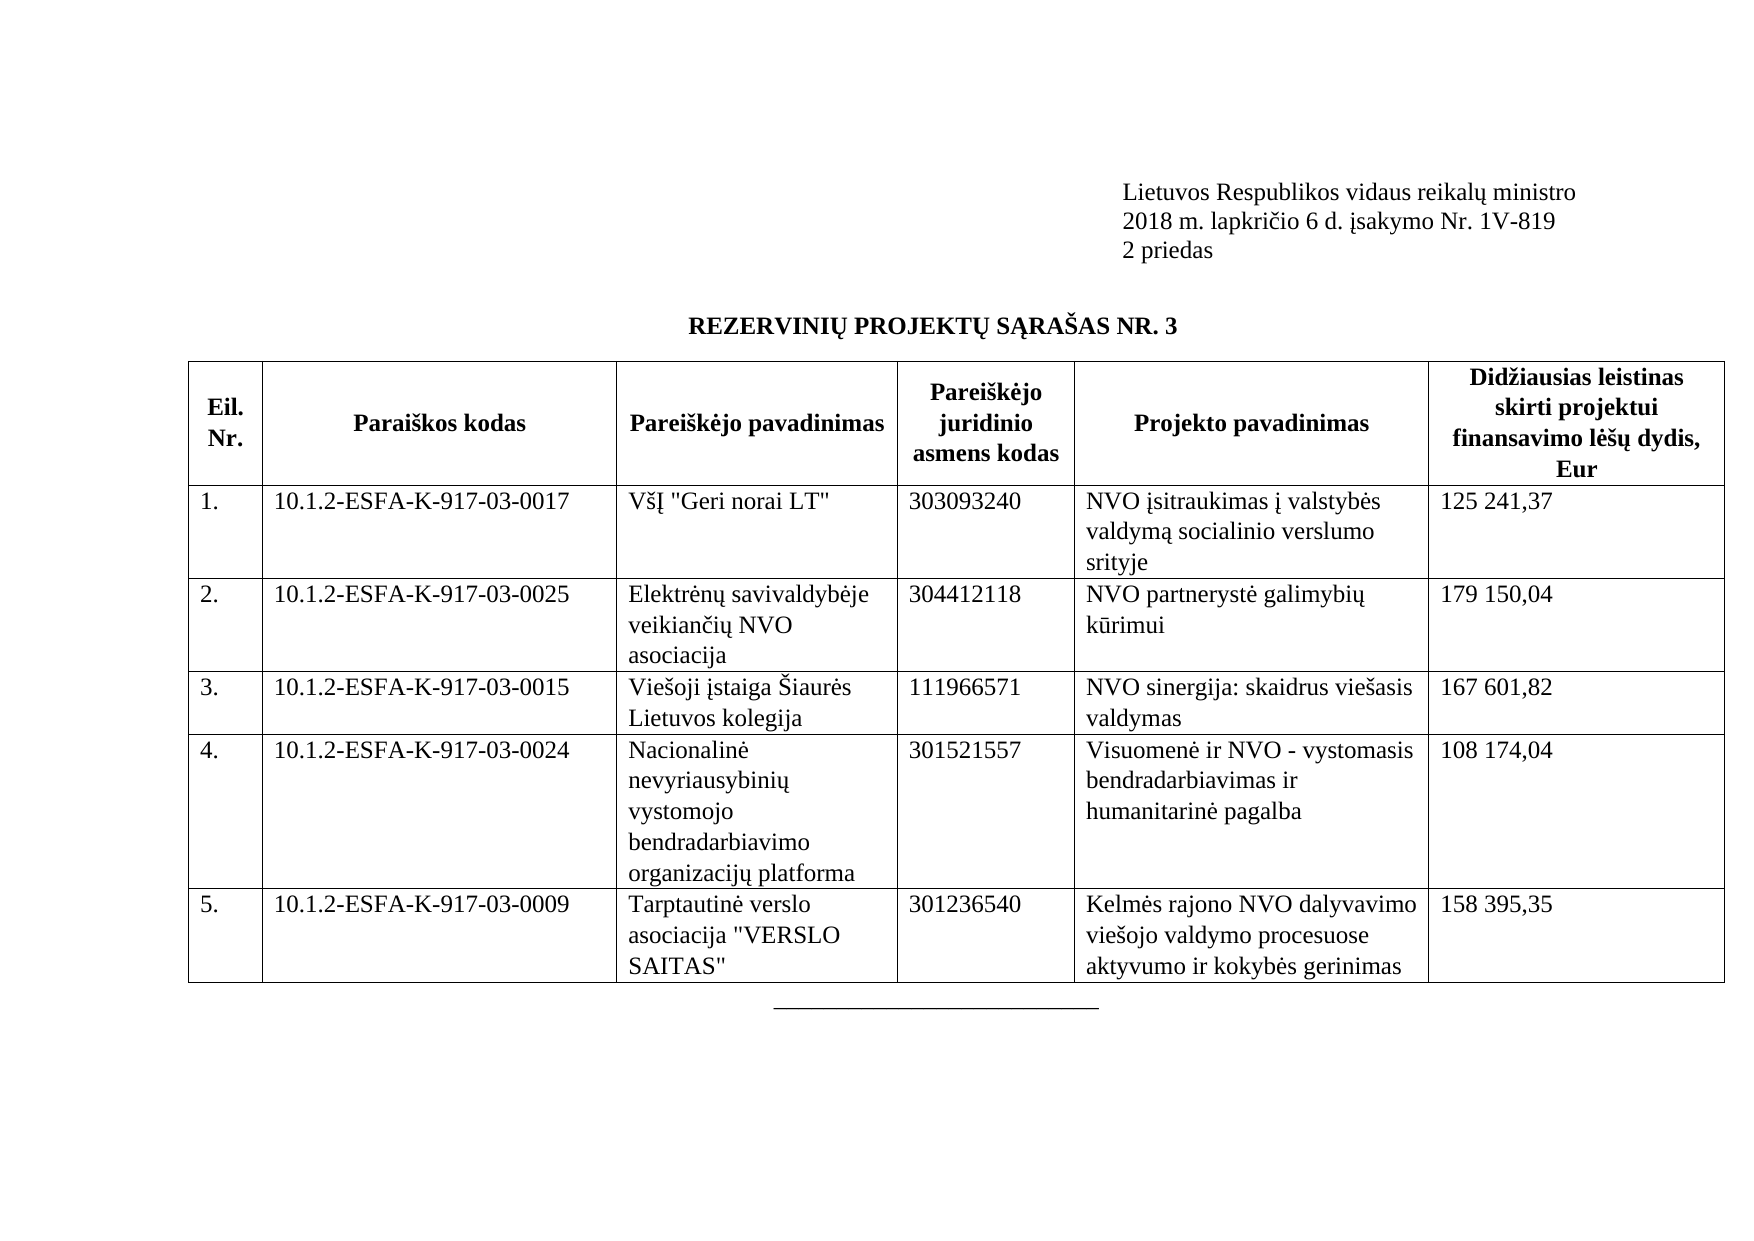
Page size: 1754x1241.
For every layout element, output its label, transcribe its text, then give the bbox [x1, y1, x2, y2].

table_cell Tarptautinė verslo asociacija "VERSLO SAITAS" [617, 889, 897, 982]
table_cell 304412118 [898, 579, 1074, 671]
table_header Eil. Nr. [189, 362, 262, 485]
table_cell 179 150,04 [1429, 579, 1724, 671]
table_cell 10.1.2-ESFA-K-917-03-0024 [263, 735, 616, 888]
table_header Pareiškėjo pavadinimas [617, 362, 897, 485]
table_cell 2. [189, 579, 262, 671]
table_cell Kelmės rajono NVO dalyvavimo viešojo valdymo procesuose aktyvumo ir kokybės gerinimas [1075, 889, 1428, 982]
table_cell 10.1.2-ESFA-K-917-03-0025 [263, 579, 616, 671]
text Lietuvos Respublikos vidaus reikalų ministro [987, 177, 1695, 206]
table_cell NVO sinergija: skaidrus viešasis valdymas [1075, 672, 1428, 734]
table_cell 3. [189, 672, 262, 734]
table_cell 10.1.2-ESFA-K-917-03-0015 [263, 672, 616, 734]
table_cell Elektrėnų savivaldybėje veikiančių NVO asociacija [617, 579, 897, 671]
table_header Projekto pavadinimas [1075, 362, 1428, 485]
table_cell 108 174,04 [1429, 735, 1724, 888]
table_cell 111966571 [898, 672, 1074, 734]
table_header Pareiškėjo juridinio asmens kodas [898, 362, 1074, 485]
table_header Paraiškos kodas [263, 362, 616, 485]
table_cell 1. [189, 486, 262, 578]
table_cell 5. [189, 889, 262, 982]
table_cell VšĮ "Geri norai LT" [617, 486, 897, 578]
table_cell 4. [189, 735, 262, 888]
text __________________________ [177, 983, 1695, 1011]
text 2 priedas [1122, 235, 1695, 263]
text 2018 m. lapkričio 6 d. įsakymo Nr. 1V-819 [1122, 206, 1695, 235]
table_cell Viešoji įstaiga Šiaurės Lietuvos kolegija [617, 672, 897, 734]
table_cell 125 241,37 [1429, 486, 1724, 578]
table_cell 303093240 [898, 486, 1074, 578]
table_cell 158 395,35 [1429, 889, 1724, 982]
table_cell NVO partnerystė galimybių kūrimui [1075, 579, 1428, 671]
table_cell Visuomenė ir NVO - vystomasis bendradarbiavimas ir humanitarinė pagalba [1075, 735, 1428, 888]
table_cell 301521557 [898, 735, 1074, 888]
table_cell 167 601,82 [1429, 672, 1724, 734]
table_cell NVO įsitraukimas į valstybės valdymą socialinio verslumo srityje [1075, 486, 1428, 578]
table_cell 10.1.2-ESFA-K-917-03-0017 [263, 486, 616, 578]
text REZERVINIŲ PROJEKTŲ SĄRAŠAS NR. 3 [177, 311, 1695, 340]
table_cell 301236540 [898, 889, 1074, 982]
table_cell 10.1.2-ESFA-K-917-03-0009 [263, 889, 616, 982]
table_cell Nacionalinė nevyriausybinių vystomojo bendradarbiavimo organizacijų platforma [617, 735, 897, 888]
table_header Didžiausias leistinas skirti projektui finansavimo lėšų dydis, Eur [1429, 362, 1724, 485]
